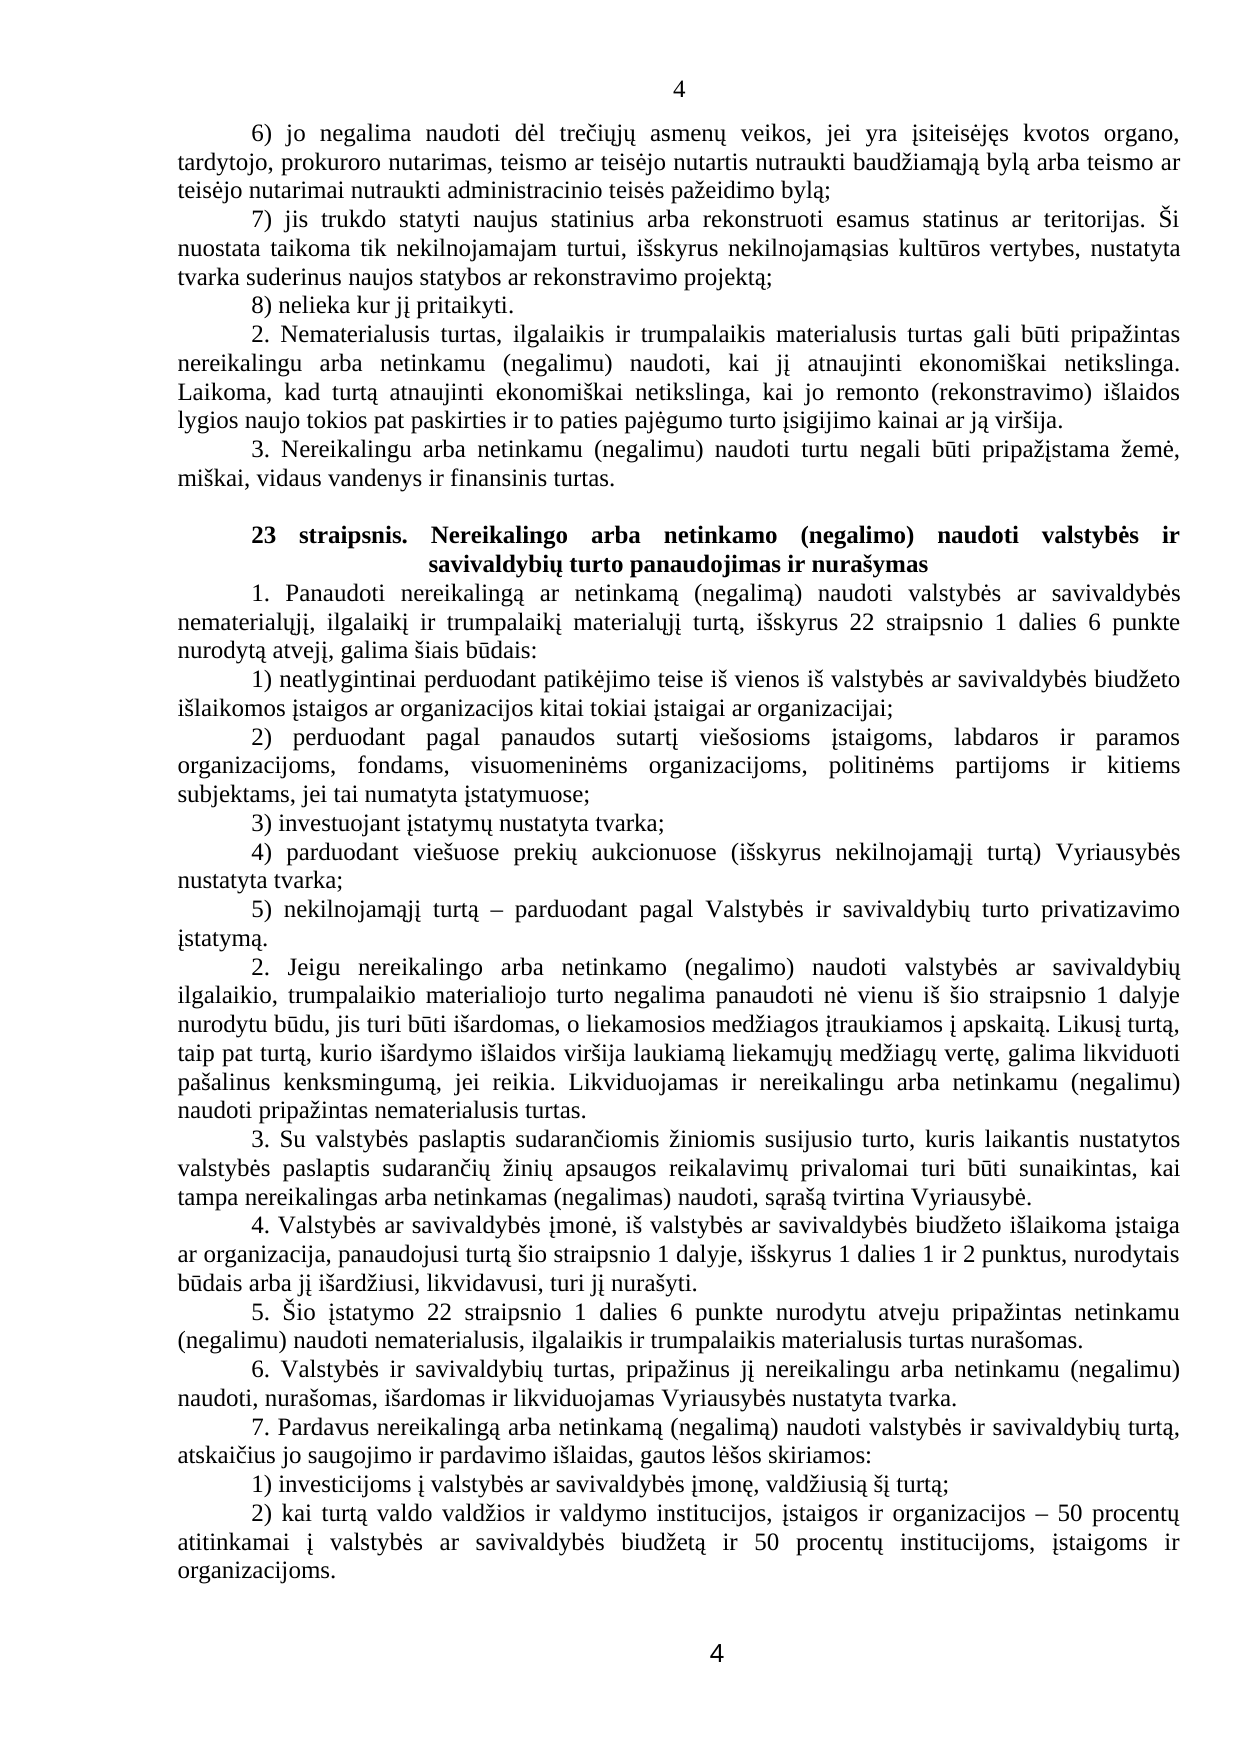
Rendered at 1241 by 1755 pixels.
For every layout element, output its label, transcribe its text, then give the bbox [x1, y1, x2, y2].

text 7) jis trukdo statyti naujus statinius arba rekonstruoti esamus statinus ar teritorijas. Ši nuostata taikoma tik nekilnojamajam turtui, išskyrus nekilnojamąsias kultūros vertybes, nustatyta tvarka suderinus naujos statybos ar rekonstravimo projektą; [177, 204, 1181, 291]
text 5) nekilnojamąjį turtą – parduodant pagal Valstybės ir savivaldybių turto privatizavimo įstatymą. [177, 894, 1181, 952]
text 8) nelieka kur jį pritaikyti. [177, 291, 1181, 319]
text 1. Panaudoti nereikalingą ar netinkamą (negalimą) naudoti valstybės ar savivaldybės nematerialųjį, ilgalaikį ir trumpalaikį materialųjį turtą, išskyrus 22 straipsnio 1 dalies 6 punkte nurodytą atvejį, galima šiais būdais: [177, 578, 1181, 664]
text 3) investuojant įstatymų nustatyta tvarka; [177, 808, 1181, 837]
text 7. Pardavus nereikalingą arba netinkamą (negalimą) naudoti valstybės ir savivaldybių turtą, atskaičius jo saugojimo ir pardavimo išlaidas, gautos lėšos skiriamos: [177, 1412, 1181, 1469]
text 4. Valstybės ar savivaldybės įmonė, iš valstybės ar savivaldybės biudžeto išlaikoma įstaiga ar organizacija, panaudojusi turtą šio straipsnio 1 dalyje, išskyrus 1 dalies 1 ir 2 punktus, nurodytais būdais arba jį išardžiusi, likvidavusi, turi jį nurašyti. [177, 1211, 1181, 1297]
text 2. Nematerialusis turtas, ilgalaikis ir trumpalaikis materialusis turtas gali būti pripažintas nereikalingu arba netinkamu (negalimu) naudoti, kai jį atnaujinti ekonomiškai netikslinga. Laikoma, kad turtą atnaujinti ekonomiškai netikslinga, kai jo remonto (rekonstravimo) išlaidos lygios naujo tokios pat paskirties ir to paties pajėgumo turto įsigijimo kainai ar ją viršija. [177, 319, 1181, 434]
text 4) parduodant viešuose prekių aukcionuose (išskyrus nekilnojamąjį turtą) Vyriausybės nustatyta tvarka; [177, 837, 1181, 894]
text 3. Nereikalingu arba netinkamu (negalimu) naudoti turtu negali būti pripažįstama žemė, miškai, vidaus vandenys ir finansinis turtas. [177, 434, 1181, 492]
text 6. Valstybės ir savivaldybių turtas, pripažinus jį nereikalingu arba netinkamu (negalimu) naudoti, nurašomas, išardomas ir likviduojamas Vyriausybės nustatyta tvarka. [177, 1354, 1181, 1412]
text 1) investicijoms į valstybės ar savivaldybės įmonę, valdžiusią šį turtą; [177, 1469, 1181, 1498]
text 5. Šio įstatymo 22 straipsnio 1 dalies 6 punkte nurodytu atveju pripažintas netinkamu (negalimu) naudoti nematerialusis, ilgalaikis ir trumpalaikis materialusis turtas nurašomas. [177, 1297, 1181, 1354]
text 6) jo negalima naudoti dėl trečiųjų asmenų veikos, jei yra įsiteisėjęs kvotos organo, tardytojo, prokuroro nutarimas, teismo ar teisėjo nutartis nutraukti baudžiamąją bylą arba teismo ar teisėjo nutarimai nutraukti administracinio teisės pažeidimo bylą; [177, 118, 1181, 204]
text 23 straipsnis. Nereikalingo arba netinkamo (negalimo) naudoti valstybės ir savivaldybių turto panaudojimas ir nurašymas [251, 521, 1181, 578]
text 1) neatlygintinai perduodant patikėjimo teise iš vienos iš valstybės ar savivaldybės biudžeto išlaikomos įstaigos ar organizacijos kitai tokiai įstaigai ar organizacijai; [177, 664, 1181, 722]
text 2. Jeigu nereikalingo arba netinkamo (negalimo) naudoti valstybės ar savivaldybių ilgalaikio, trumpalaikio materialiojo turto negalima panaudoti nė vienu iš šio straipsnio 1 dalyje nurodytu būdu, jis turi būti išardomas, o liekamosios medžiagos įtraukiamos į apskaitą. Likusį turtą, taip pat turtą, kurio išardymo išlaidos viršija laukiamą liekamųjų medžiagų vertę, galima likviduoti pašalinus kenksmingumą, jei reikia. Likviduojamas ir nereikalingu arba netinkamu (negalimu) naudoti pripažintas nematerialusis turtas. [177, 952, 1181, 1124]
text 2) perduodant pagal panaudos sutartį viešosioms įstaigoms, labdaros ir paramos organizacijoms, fondams, visuomeninėms organizacijoms, politinėms partijoms ir kitiems subjektams, jei tai numatyta įstatymuose; [177, 722, 1181, 808]
text 2) kai turtą valdo valdžios ir valdymo institucijos, įstaigos ir organizacijos – 50 procentų atitinkamai į valstybės ar savivaldybės biudžetą ir 50 procentų institucijoms, įstaigoms ir organizacijoms. [177, 1498, 1181, 1584]
text 3. Su valstybės paslaptis sudarančiomis žiniomis susijusio turto, kuris laikantis nustatytos valstybės paslaptis sudarančių žinių apsaugos reikalavimų privalomai turi būti sunaikintas, kai tampa nereikalingas arba netinkamas (negalimas) naudoti, sąrašą tvirtina Vyriausybė. [177, 1124, 1181, 1211]
